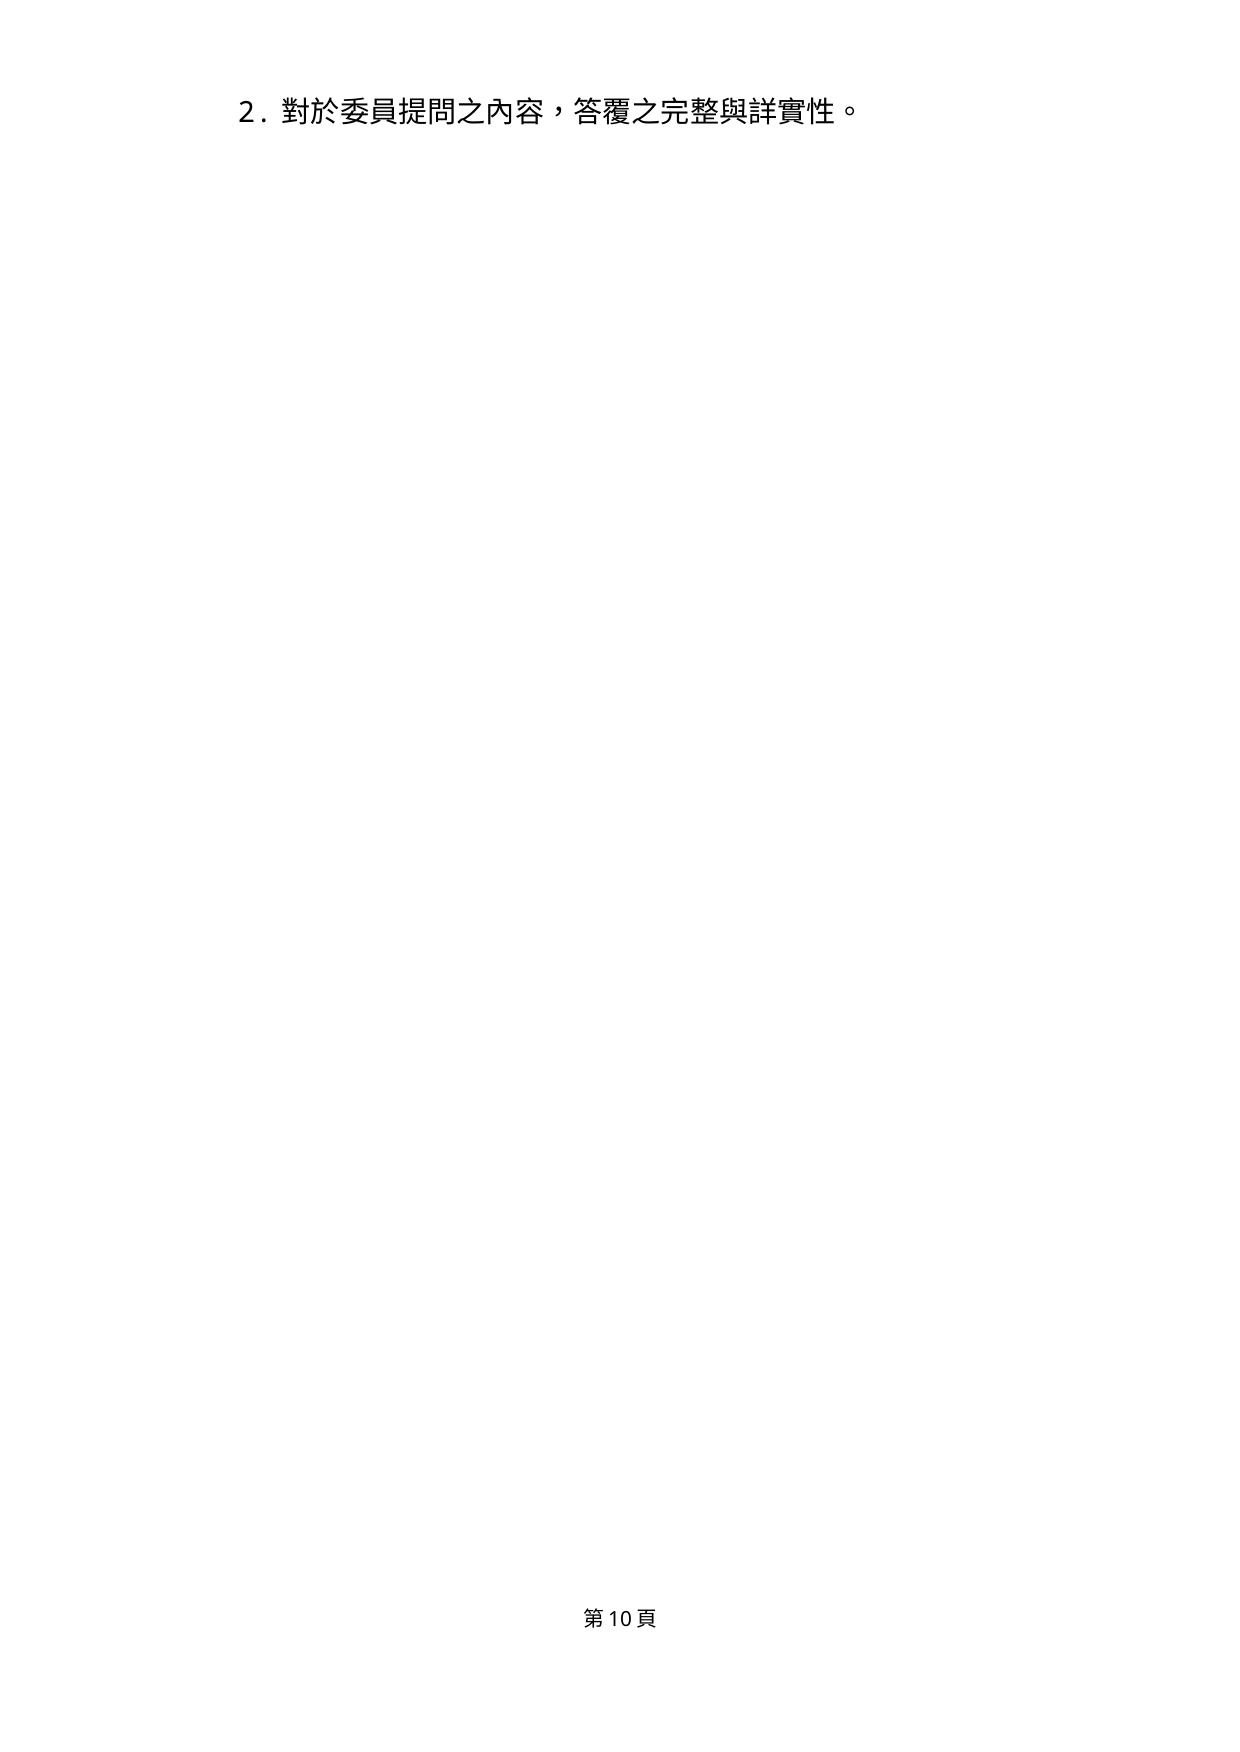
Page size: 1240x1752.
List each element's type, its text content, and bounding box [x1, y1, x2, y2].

list 對於委員提問之內容，答覆之完整與詳實性。 [237, 89, 1127, 131]
